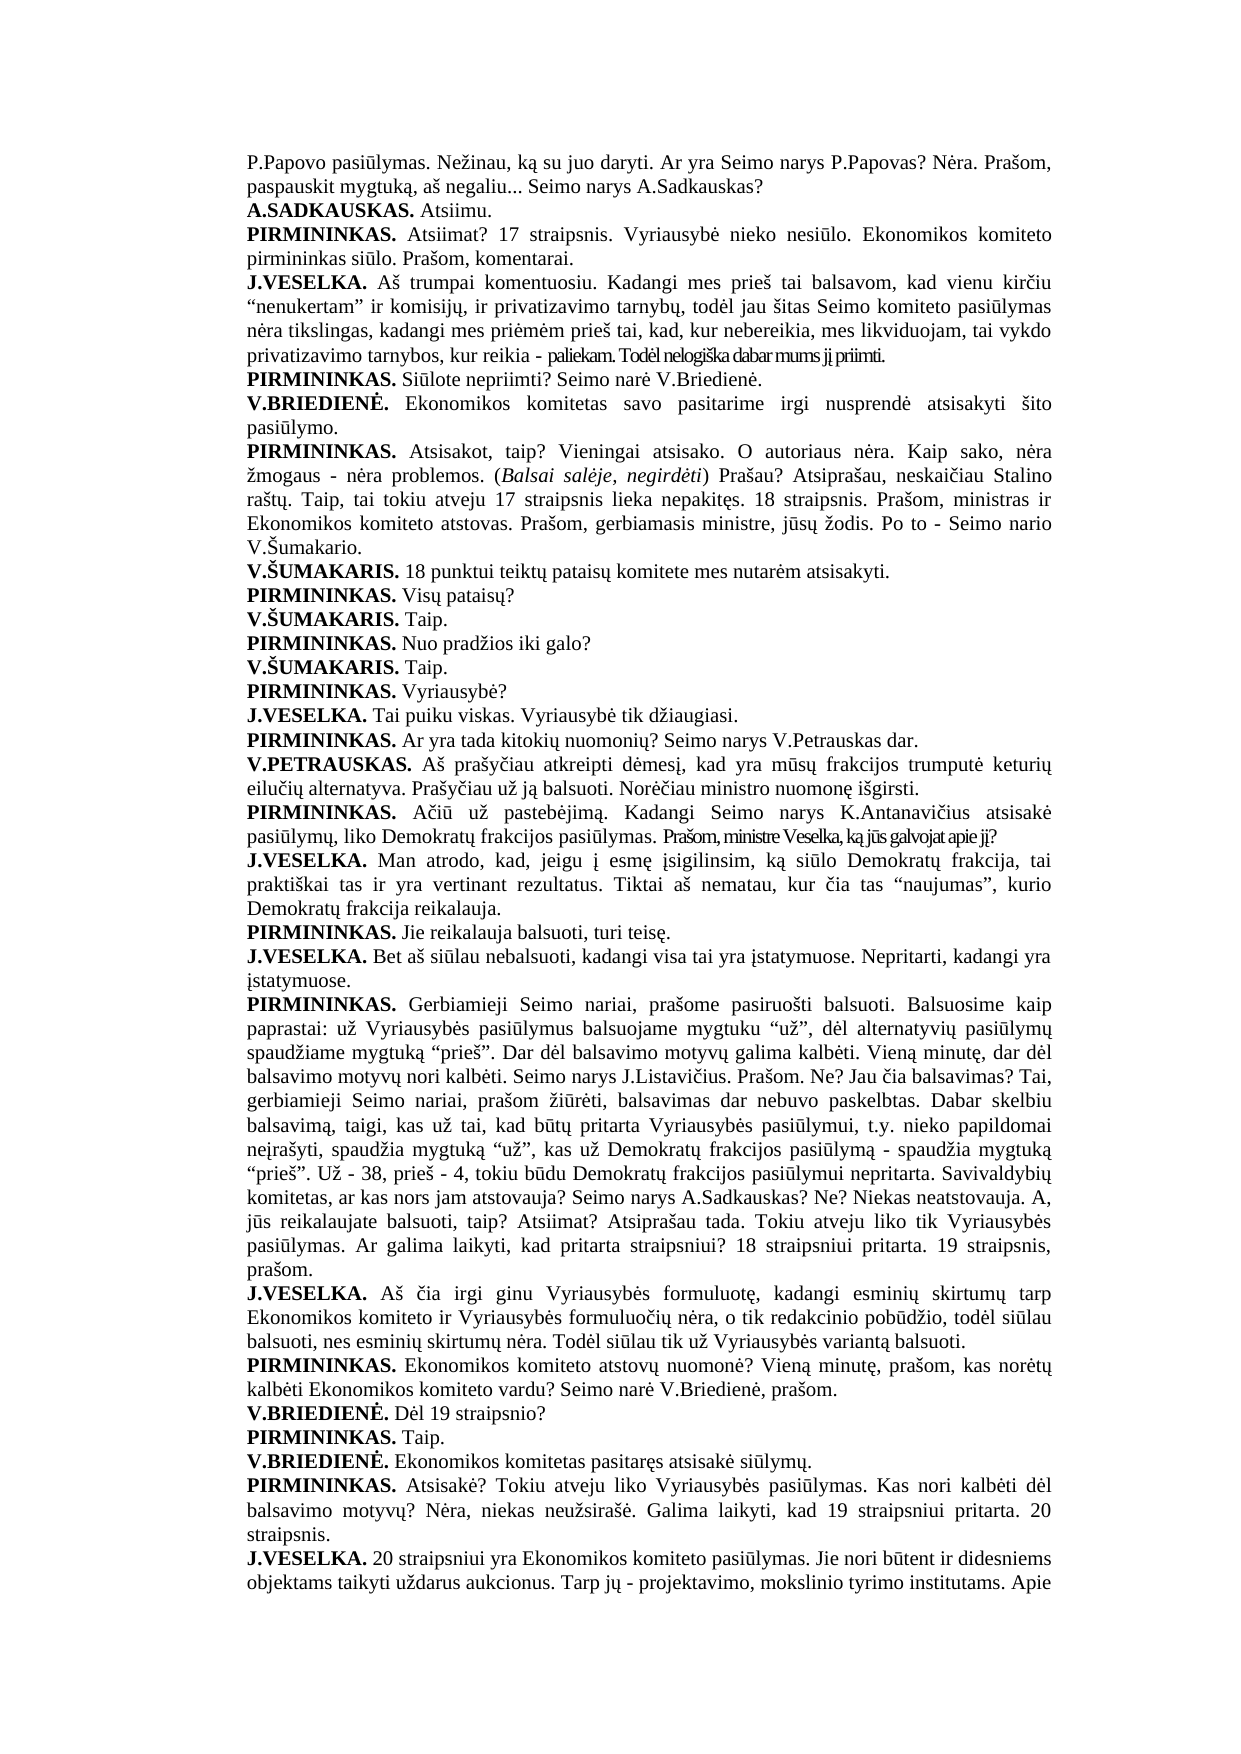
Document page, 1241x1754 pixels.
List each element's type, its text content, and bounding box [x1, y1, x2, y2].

text PIRMININKAS. Gerbiamieji Seimo nariai, prašome pasiruošti balsuoti. Balsuosime kaip paprastai: už Vyriausybės pasiūlymus balsuojame mygtuku “už”, dėl alternatyvių pasiūlymų spaudžiame mygtuką “prieš”. Dar dėl balsavimo motyvų galima kalbėti. Vieną minutę, dar dėl balsavimo motyvų nori kalbėti. Seimo narys J.Listavičius. Prašom. Ne? Jau čia balsavimas? Tai, gerbiamieji Seimo nariai, prašom žiūrėti, balsavimas dar nebuvo paskelbtas. Dabar skelbiu balsavimą, taigi, kas už tai, kad būtų pritarta Vyriausybės pasiūlymui, t.y. nieko papildomai neįrašyti, spaudžia mygtuką “už”, kas už Demokratų frakcijos pasiūlymą - spaudžia mygtuką “prieš”. Už - 38, prieš - 4, tokiu būdu Demokratų frakcijos pasiūlymui nepritarta. Savivaldybių komitetas, ar kas nors jam atstovauja? Seimo narys A.Sadkauskas? Ne? Niekas neatstovauja. A, jūs reikalaujate balsuoti, taip? Atsiimat? Atsiprašau tada. Tokiu atveju liko tik Vyriausybės pasiūlymas. Ar galima laikyti, kad pritarta straipsniui? 18 straipsniui pritarta. 19 straipsnis, prašom. [247, 992, 1053, 1281]
text PIRMININKAS. Atsiimat? 17 straipsnis. Vyriausybė nieko nesiūlo. Ekonomikos komiteto pirmininkas siūlo. Prašom, komentarai. [247, 222, 1053, 270]
text PIRMININKAS. Atsisakė? Tokiu atveju liko Vyriausybės pasiūlymas. Kas nori kalbėti dėl balsavimo motyvų? Nėra, niekas neužsirašė. Galima laikyti, kad 19 straipsniui pritarta. 20 straipsnis. [247, 1473, 1053, 1546]
text PIRMININKAS. Atsisakot, taip? Vieningai atsisako. O autoriaus nėra. Kaip sako, nėra žmogaus - nėra problemos. (Balsai salėje, negirdėti) Prašau? Atsiprašau, neskaičiau Stalino raštų. Taip, tai tokiu atveju 17 straipsnis lieka nepakitęs. 18 straipsnis. Prašom, ministras ir Ekonomikos komiteto atstovas. Prašom, gerbiamasis ministre, jūsų žodis. Po to - Seimo nario V.Šumakario. [247, 439, 1053, 559]
text PIRMININKAS. Siūlote nepriimti? Seimo narė V.Briedienė. [247, 367, 1053, 391]
text PIRMININKAS. Ačiū už pastebėjimą. Kadangi Seimo narys K.Antanavičius atsisakė pasiūlymų, liko Demokratų frakcijos pasiūlymas. Prašom, ministre Veselka, ką jūs galvojat apie jį? [247, 800, 1053, 848]
text PIRMININKAS. Ar yra tada kitokių nuomonių? Seimo narys V.Petrauskas dar. [247, 727, 1053, 752]
text PIRMININKAS. Visų pataisų? [247, 583, 1053, 607]
text J.VESELKA. Man atrodo, kad, jeigu į esmę įsigilinsim, ką siūlo Demokratų frakcija, tai praktiškai tas ir yra vertinant rezultatus. Tiktai aš nematau, kur čia tas “naujumas”, kurio Demokratų frakcija reikalauja. [247, 848, 1053, 920]
text V.ŠUMAKARIS. Taip. [247, 607, 1053, 631]
text PIRMININKAS. Vyriausybė? [247, 679, 1053, 703]
text J.VESELKA. Tai puiku viskas. Vyriausybė tik džiaugiasi. [247, 703, 1053, 727]
text PIRMININKAS. Nuo pradžios iki galo? [247, 631, 1053, 655]
text J.VESELKA. Aš trumpai komentuosiu. Kadangi mes prieš tai balsavom, kad vienu kirčiu “nenukertam” ir komisijų, ir privatizavimo tarnybų, todėl jau šitas Seimo komiteto pasiūlymas nėra tikslingas, kadangi mes priėmėm prieš tai, kad, kur nebereikia, mes likviduojam, tai vykdo privatizavimo tarnybos, kur reikia - paliekam. Todėl nelogiška dabar mums jį priimti. [247, 270, 1053, 367]
text J.VESELKA. Bet aš siūlau nebalsuoti, kadangi visa tai yra įstatymuose. Nepritarti, kadangi yra įstatymuose. [247, 944, 1053, 992]
text P.Papovo pasiūlymas. Nežinau, ką su juo daryti. Ar yra Seimo narys P.Papovas? Nėra. Prašom, paspauskit mygtuką, aš negaliu... Seimo narys A.Sadkauskas? [247, 150, 1053, 198]
text V.BRIEDIENĖ. Ekonomikos komitetas pasitaręs atsisakė siūlymų. [247, 1449, 1053, 1473]
text PIRMININKAS. Jie reikalauja balsuoti, turi teisę. [247, 920, 1053, 944]
text PIRMININKAS. Taip. [247, 1425, 1053, 1449]
text A.SADKAUSKAS. Atsiimu. [247, 198, 1053, 222]
text V.ŠUMAKARIS. Taip. [247, 655, 1053, 679]
text J.VESELKA. Aš čia irgi ginu Vyriausybės formuluotę, kadangi esminių skirtumų tarp Ekonomikos komiteto ir Vyriausybės formuluočių nėra, o tik redakcinio pobūdžio, todėl siūlau balsuoti, nes esminių skirtumų nėra. Todėl siūlau tik už Vyriausybės variantą balsuoti. [247, 1281, 1053, 1353]
text V.PETRAUSKAS. Aš prašyčiau atkreipti dėmesį, kad yra mūsų frakcijos trumputė keturių eilučių alternatyva. Prašyčiau už ją balsuoti. Norėčiau ministro nuomonę išgirsti. [247, 752, 1053, 800]
text V.ŠUMAKARIS. 18 punktui teiktų pataisų komitete mes nutarėm atsisakyti. [247, 559, 1053, 583]
text V.BRIEDIENĖ. Ekonomikos komitetas savo pasitarime irgi nusprendė atsisakyti šito pasiūlymo. [247, 391, 1053, 439]
text V.BRIEDIENĖ. Dėl 19 straipsnio? [247, 1401, 1053, 1425]
text PIRMININKAS. Ekonomikos komiteto atstovų nuomonė? Vieną minutę, prašom, kas norėtų kalbėti Ekonomikos komiteto vardu? Seimo narė V.Briedienė, prašom. [247, 1353, 1053, 1401]
text J.VESELKA. 20 straipsniui yra Ekonomikos komiteto pasiūlymas. Jie nori būtent ir didesniems objektams taikyti uždarus aukcionus. Tarp jų - projektavimo, mokslinio tyrimo institutams. Apie [247, 1546, 1053, 1594]
